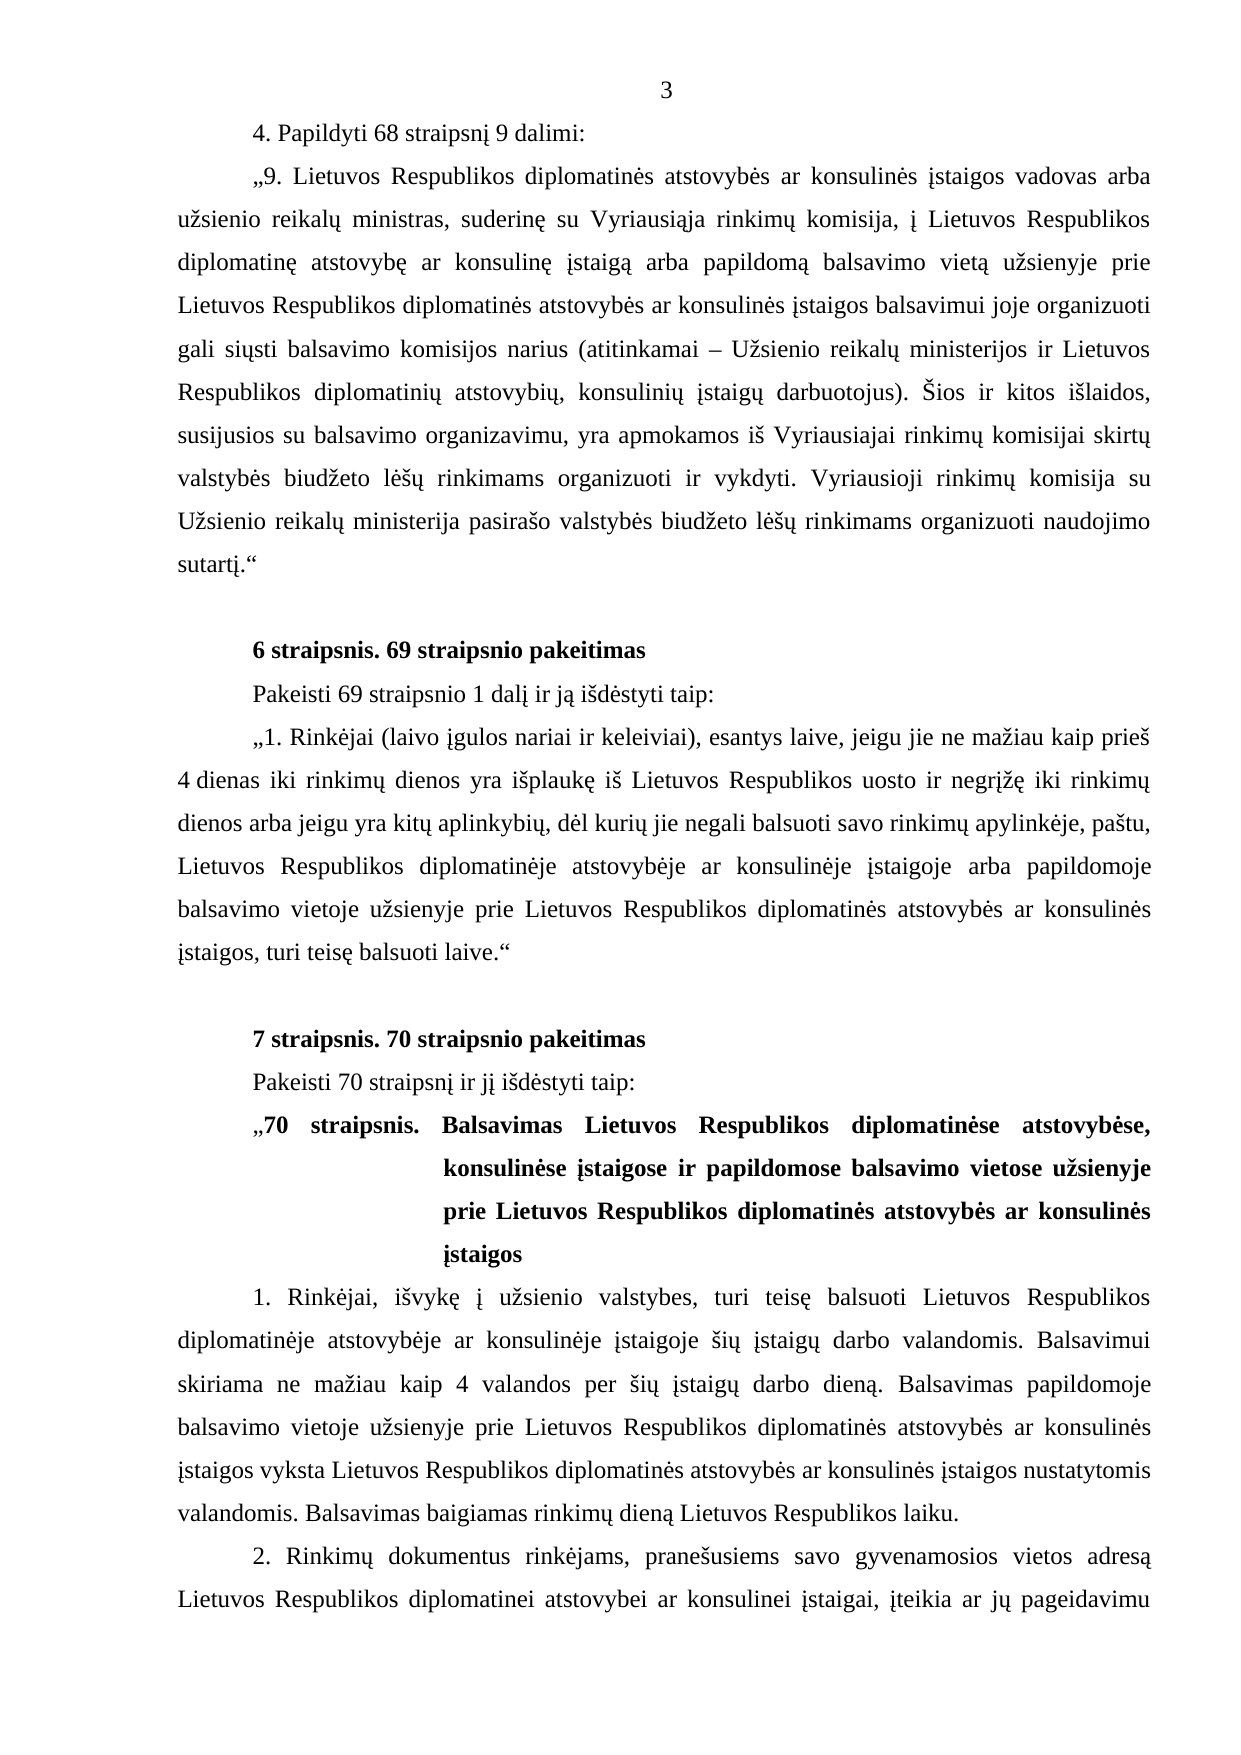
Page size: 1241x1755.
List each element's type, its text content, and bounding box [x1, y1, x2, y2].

text 4. Papildyti 68 straipsnį 9 dalimi: [177, 118, 1152, 147]
text 2. Rinkimų dokumentus rinkėjams, pranešusiems savo gyvenamosios vietos adresą Lietuvos Respublikos diplomatinei atstovybei ar konsulinei įstaigai, įteikia ar jų pageidavimu [177, 1541, 1152, 1613]
text Pakeisti 70 straipsnį ir jį išdėstyti taip: [177, 1067, 1152, 1096]
text 6 straipsnis. 69 straipsnio pakeitimas [177, 636, 1152, 664]
text Pakeisti 69 straipsnio 1 dalį ir ją išdėstyti taip: [177, 679, 1152, 707]
text „70 straipsnis. Balsavimas Lietuvos Respublikos diplomatinėse atstovybėse, konsulinėse įstaigose ir papildomose balsavimo vietose užsienyje prie Lietuvos Respublikos diplomatinės atstovybės ar konsulinės įstaigos [252, 1110, 1152, 1268]
text 1. Rinkėjai, išvykę į užsienio valstybes, turi teisę balsuoti Lietuvos Respublikos diplomatinėje atstovybėje ar konsulinėje įstaigoje šių įstaigų darbo valandomis. Balsavimui skiriama ne mažiau kaip 4 valandos per šių įstaigų darbo dieną. Balsavimas papildomoje balsavimo vietoje užsienyje prie Lietuvos Respublikos diplomatinės atstovybės ar konsulinės įstaigos vyksta Lietuvos Respublikos diplomatinės atstovybės ar konsulinės įstaigos nustatytomis valandomis. Balsavimas baigiamas rinkimų dieną Lietuvos Respublikos laiku. [177, 1282, 1152, 1527]
text 7 straipsnis. 70 straipsnio pakeitimas [177, 1024, 1152, 1052]
text „9. Lietuvos Respublikos diplomatinės atstovybės ar konsulinės įstaigos vadovas arba užsienio reikalų ministras, suderinę su Vyriausiąja rinkimų komisija, į Lietuvos Respublikos diplomatinę atstovybę ar konsulinę įstaigą arba papildomą balsavimo vietą užsienyje prie Lietuvos Respublikos diplomatinės atstovybės ar konsulinės įstaigos balsavimui joje organizuoti gali siųsti balsavimo komisijos narius (atitinkamai – Užsienio reikalų ministerijos ir Lietuvos Respublikos diplomatinių atstovybių, konsulinių įstaigų darbuotojus). Šios ir kitos išlaidos, susijusios su balsavimo organizavimu, yra apmokamos iš Vyriausiajai rinkimų komisijai skirtų valstybės biudžeto lėšų rinkimams organizuoti ir vykdyti. Vyriausioji rinkimų komisija su Užsienio reikalų ministerija pasirašo valstybės biudžeto lėšų rinkimams organizuoti naudojimo sutartį.“ [177, 161, 1152, 578]
text „1. Rinkėjai (laivo įgulos nariai ir keleiviai), esantys laive, jeigu jie ne mažiau kaip prieš 4 dienas iki rinkimų dienos yra išplaukę iš Lietuvos Respublikos uosto ir negrįžę iki rinkimų dienos arba jeigu yra kitų aplinkybių, dėl kurių jie negali balsuoti savo rinkimų apylinkėje, paštu, Lietuvos Respublikos diplomatinėje atstovybėje ar konsulinėje įstaigoje arba papildomoje balsavimo vietoje užsienyje prie Lietuvos Respublikos diplomatinės atstovybės ar konsulinės įstaigos, turi teisę balsuoti laive.“ [177, 722, 1152, 966]
